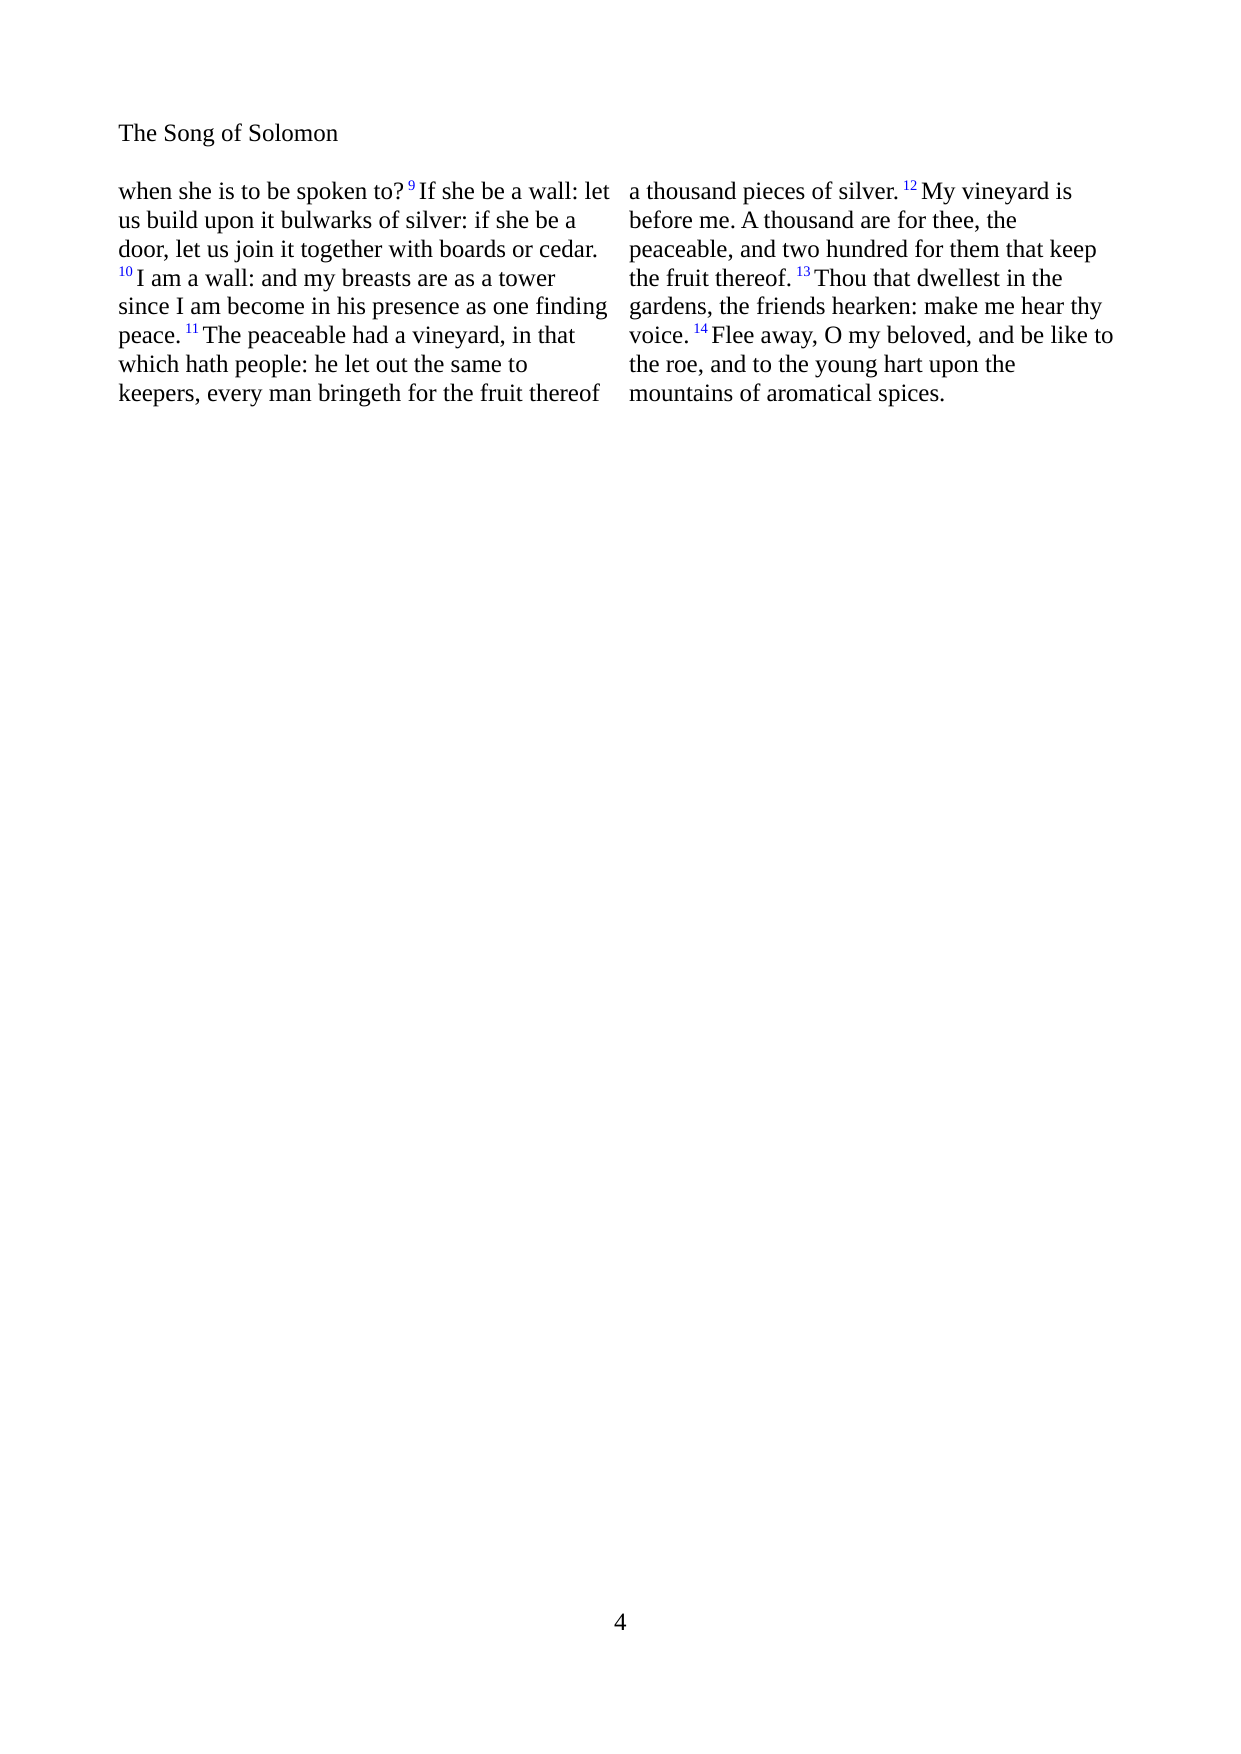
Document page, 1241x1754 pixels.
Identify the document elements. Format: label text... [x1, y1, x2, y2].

text when she is to be spoken to? 9 If she be a wall: let us build upon it bulwarks of silver: if she be a door, let us join it together with boards or cedar. 10 I am a wall: and my breasts are as a tower since I am become in his presence as one finding peace. 11 The peaceable had a vineyard, in that which hath people: he let out the same to keepers, every man bringeth for the fruit thereof [118, 176, 611, 406]
text a thousand pieces of silver. 12 My vineyard is before me. A thousand are for thee, the peaceable, and two hundred for them that keep the fruit thereof. 13 Thou that dwellest in the gardens, the friends hearken: make me hear thy voice. 14 Flee away, O my beloved, and be like to the roe, and to the young hart upon the mountains of aromatical spices. [629, 176, 1122, 406]
